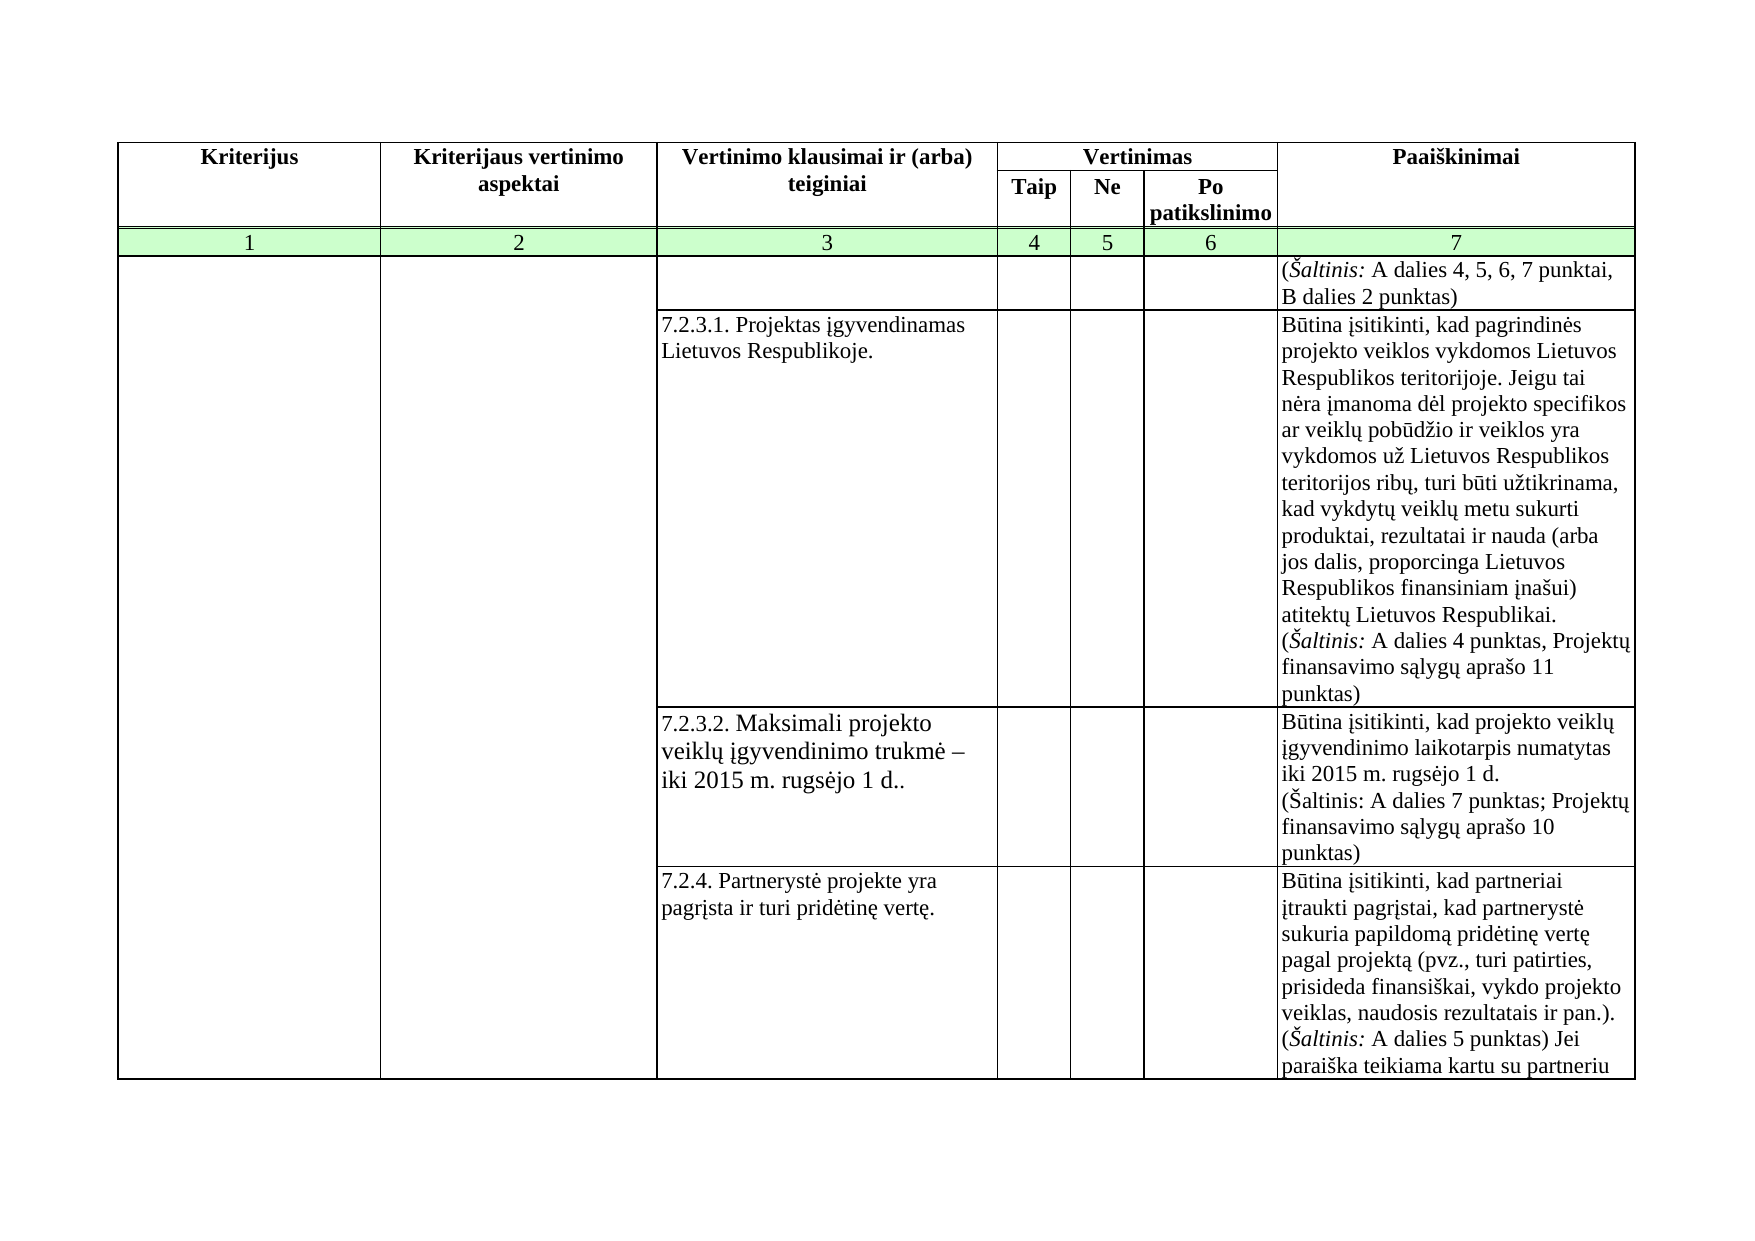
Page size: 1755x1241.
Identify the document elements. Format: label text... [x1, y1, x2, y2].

table_cell [998, 311, 1070, 706]
table_cell 7.2.3.2. Maksimali projekto veiklų įgyvendinimo trukmė – iki 2015 m. rugsėjo 1 d.. [658, 708, 997, 866]
table_cell [1071, 867, 1143, 1078]
table_cell [1071, 257, 1143, 309]
table_cell 7.2.3.1. Projektas įgyvendinamas Lietuvos Respublikoje. [658, 311, 997, 706]
table_header Vertinimas [998, 143, 1277, 170]
table_cell [1145, 708, 1277, 866]
table_cell [1071, 708, 1143, 866]
table_cell [998, 257, 1070, 309]
table_cell 7.2.4. Partnerystė projekte yra pagrįsta ir turi pridėtinę vertę. [658, 867, 997, 1078]
table_cell 6 [1145, 229, 1277, 255]
table_cell Būtina įsitikinti, kad pagrindinės projekto veiklos vykdomos Lietuvos Respublikos teritorijoje. Jeigu tai nėra įmanoma dėl projekto specifikos ar veiklų pobūdžio ir veiklos yra vykdomos už Lietuvos Respublikos teritorijos ribų, turi būti užtikrinama, kad vykdytų veiklų metu sukurti produktai, rezultatai ir nauda (arba jos dalis, proporcinga Lietuvos Respublikos finansiniam įnašui) atitektų Lietuvos Respublikai. (Šaltinis: A dalies 4 punktas, Projektų finansavimo sąlygų aprašo 11 punktas) [1278, 311, 1634, 706]
table_cell [658, 257, 997, 309]
table_cell [1145, 311, 1277, 706]
table_cell Būtina įsitikinti, kad projekto veiklų įgyvendinimo laikotarpis numatytas iki 2015 m. rugsėjo 1 d. (Šaltinis: A dalies 7 punktas; Projektų finansavimo sąlygų aprašo 10 punktas) [1278, 708, 1634, 866]
table_cell (Šaltinis: A dalies 4, 5, 6, 7 punktai, B dalies 2 punktas) [1278, 257, 1634, 309]
table_cell Taip [998, 171, 1070, 226]
table_cell [381, 257, 656, 1078]
table_cell [1071, 311, 1143, 706]
table_cell Po patikslinimo [1145, 171, 1277, 226]
table_header Vertinimo klausimai ir (arba) teiginiai [658, 143, 997, 226]
table_cell 2 [381, 229, 656, 255]
table_header Paaiškinimai [1278, 143, 1634, 226]
table_cell 3 [658, 229, 997, 255]
table_cell 5 [1071, 229, 1143, 255]
table_cell [998, 708, 1070, 866]
table_cell [1145, 867, 1277, 1078]
table_cell 4 [998, 229, 1070, 255]
table_cell Būtina įsitikinti, kad partneriai įtraukti pagrįstai, kad partnerystė sukuria papildomą pridėtinę vertę pagal projektą (pvz., turi patirties, prisideda finansiškai, vykdo projekto veiklas, naudosis rezultatais ir pan.). (Šaltinis: A dalies 5 punktas) Jei paraiška teikiama kartu su partneriu [1278, 867, 1634, 1078]
table_cell Ne [1071, 171, 1143, 226]
table_header Kriterijus [119, 143, 380, 226]
table_cell [998, 867, 1070, 1078]
table_cell [1145, 257, 1277, 309]
table_header Kriterijaus vertinimo aspektai [381, 143, 656, 226]
table_cell 7 [1278, 229, 1634, 255]
table_cell [119, 257, 380, 1078]
table_cell 1 [119, 229, 380, 255]
